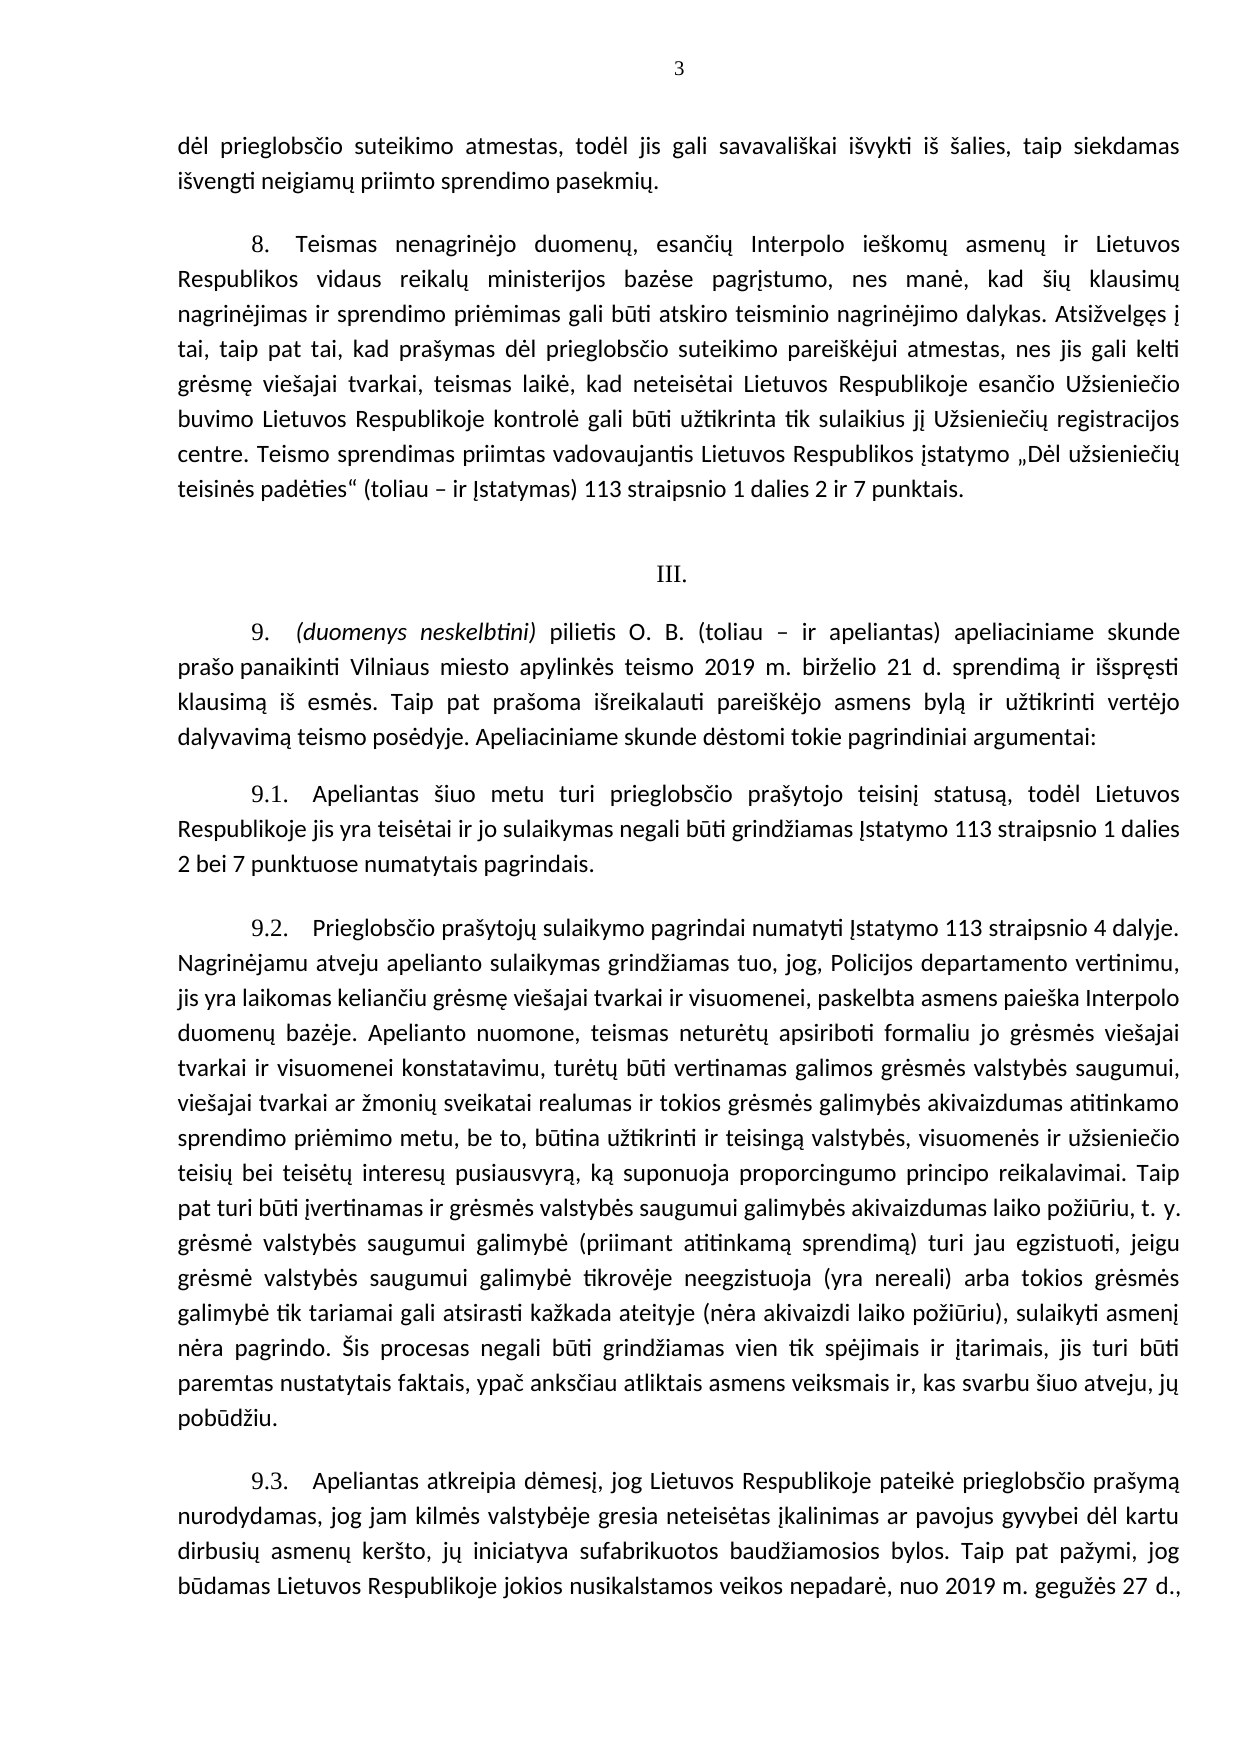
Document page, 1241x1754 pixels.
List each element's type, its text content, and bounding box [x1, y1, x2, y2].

text 9. (duomenys neskelbtini) pilietis O. B. (toliau – ir apeliantas) apeliaciniame skunde prašo panaikinti Vilniaus miesto apylinkės teismo 2019 m. birželio 21 d. sprendimą ir išspręsti klausimą iš esmės. Taip pat prašoma išreikalauti pareiškėjo asmens bylą ir užtikrinti vertėjo dalyvavimą teismo posėdyje. Apeliaciniame skunde dėstomi tokie pagrindiniai argumentai: [177, 616, 1181, 752]
text 8. Teismas nenagrinėjo duomenų, esančių Interpolo ieškomų asmenų ir Lietuvos Respublikos vidaus reikalų ministerijos bazėse pagrįstumo, nes manė, kad šių klausimų nagrinėjimas ir sprendimo priėmimas gali būti atskiro teisminio nagrinėjimo dalykas. Atsižvelgęs į tai, taip pat tai, kad prašymas dėl prieglobsčio suteikimo pareiškėjui atmestas, nes jis gali kelti grėsmę viešajai tvarkai, teismas laikė, kad neteisėtai Lietuvos Respublikoje esančio Užsieniečio buvimo Lietuvos Respublikoje kontrolė gali būti užtikrinta tik sulaikius jį Užsieniečių registracijos centre. Teismo sprendimas priimtas vadovaujantis Lietuvos Respublikos įstatymo „Dėl užsieniečių teisinės padėties“ (toliau – ir Įstatymas) 113 straipsnio 1 dalies 2 ir 7 punktais. [177, 229, 1181, 504]
text dėl prieglobsčio suteikimo atmestas, todėl jis gali savavališkai išvykti iš šalies, taip siekdamas išvengti neigiamų priimto sprendimo pasekmių. [177, 130, 1181, 195]
text 9.1. Apeliantas šiuo metu turi prieglobsčio prašytojo teisinį statusą, todėl Lietuvos Respublikoje jis yra teisėtai ir jo sulaikymas negali būti grindžiamas Įstatymo 113 straipsnio 1 dalies 2 bei 7 punktuose numatytais pagrindais. [177, 778, 1181, 878]
text 9.3. Apeliantas atkreipia dėmesį, jog Lietuvos Respublikoje pateikė prieglobsčio prašymą nurodydamas, jog jam kilmės valstybėje gresia neteisėtas įkalinimas ar pavojus gyvybei dėl kartu dirbusių asmenų keršto, jų iniciatyva sufabrikuotos baudžiamosios bylos. Taip pat pažymi, jog būdamas Lietuvos Respublikoje jokios nusikalstamos veikos nepadarė, nuo 2019 m. gegužės 27 d., [177, 1466, 1181, 1601]
text III. [162, 559, 1181, 588]
text 9.2. Prieglobsčio prašytojų sulaikymo pagrindai numatyti Įstatymo 113 straipsnio 4 dalyje. Nagrinėjamu atveju apelianto sulaikymas grindžiamas tuo, jog, Policijos departamento vertinimu, jis yra laikomas keliančiu grėsmę viešajai tvarkai ir visuomenei, paskelbta asmens paieška Interpolo duomenų bazėje. Apelianto nuomone, teismas neturėtų apsiriboti formaliu jo grėsmės viešajai tvarkai ir visuomenei konstatavimu, turėtų būti vertinamas galimos grėsmės valstybės saugumui, viešajai tvarkai ar žmonių sveikatai realumas ir tokios grėsmės galimybės akivaizdumas atitinkamo sprendimo priėmimo metu, be to, būtina užtikrinti ir teisingą valstybės, visuomenės ir užsieniečio teisių bei teisėtų interesų pusiausvyrą, ką suponuoja proporcingumo principo reikalavimai. Taip pat turi būti įvertinamas ir grėsmės valstybės saugumui galimybės akivaizdumas laiko požiūriu, t. y. grėsmė valstybės saugumui galimybė (priimant atitinkamą sprendimą) turi jau egzistuoti, jeigu grėsmė valstybės saugumui galimybė tikrovėje neegzistuoja (yra nereali) arba tokios grėsmės galimybė tik tariamai gali atsirasti kažkada ateityje (nėra akivaizdi laiko požiūriu), sulaikyti asmenį nėra pagrindo. Šis procesas negali būti grindžiamas vien tik spėjimais ir įtarimais, jis turi būti paremtas nustatytais faktais, ypač anksčiau atliktais asmens veiksmais ir, kas svarbu šiuo atveju, jų pobūdžiu. [177, 912, 1181, 1432]
